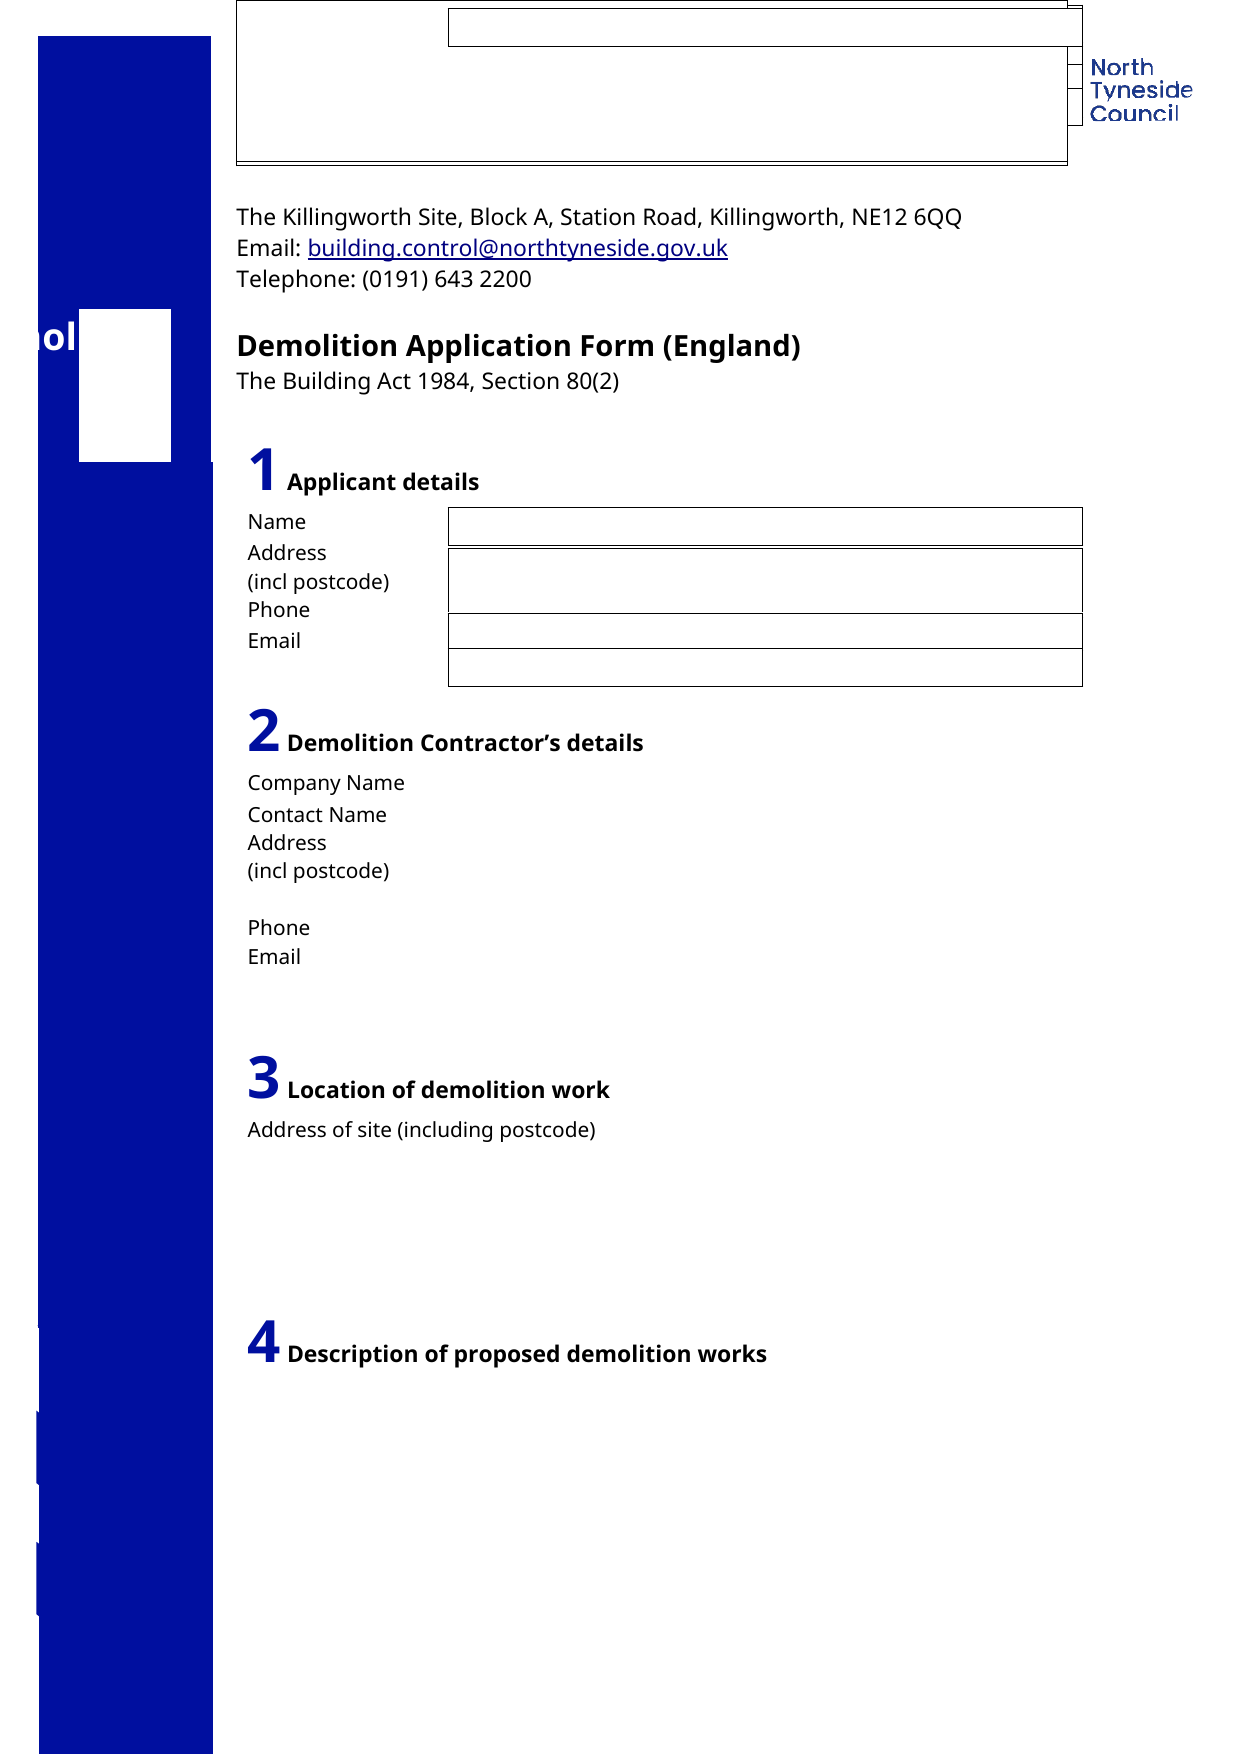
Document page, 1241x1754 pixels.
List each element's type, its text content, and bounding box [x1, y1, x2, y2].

table_cell [436, 800, 1089, 885]
table_cell [436, 885, 1089, 942]
table_cell [436, 538, 1089, 595]
text Email: building.control@northtyneside.gov.uk [236, 232, 1090, 263]
table_cell [449, 649, 1082, 686]
table_cell Address of site (including postcode) [236, 1115, 1090, 1143]
table_cell [449, 508, 1082, 545]
text Telephone: (0191) 643 2200 [236, 263, 1090, 294]
table_header 1 Applicant details [236, 428, 1089, 507]
text NORTH TYNESIDE BUILDING CONTROL [236, 118, 1090, 169]
table_cell Company Name [236, 769, 436, 800]
table_header [236, 1501, 1089, 1533]
table_cell [1083, 507, 1089, 538]
table_cell [449, 614, 1082, 648]
table_header 2 Demolition Contractor’s details [236, 689, 1089, 768]
table_cell [436, 626, 448, 658]
table_header 3 Location of demolition work [236, 1036, 1090, 1115]
table_cell [237, 1, 1067, 161]
table_cell [436, 769, 1089, 800]
table_cell [436, 942, 1089, 973]
table_cell Phone [236, 595, 436, 626]
text Demolition Application Form (England) [236, 325, 1090, 365]
table_cell [449, 9, 1082, 46]
table_cell [1068, 65, 1082, 88]
table_cell [1083, 595, 1089, 626]
text The Killingworth Site, Block A, Station Road, Killingworth, NE12 6QQ [236, 200, 1090, 232]
table_cell [236, 1144, 1090, 1237]
table_cell [449, 549, 1082, 613]
table_cell [236, 1411, 1090, 1501]
table_cell Contact Name Address (incl postcode) [236, 800, 436, 885]
text The Building Act 1984, Section 80(2) [236, 365, 1090, 396]
table_cell Name [236, 507, 436, 538]
table_cell [436, 595, 448, 626]
text Demolition Application Form [81, 311, 171, 462]
table_header 4 Description of proposed demolition works [236, 1300, 1090, 1379]
table_cell [1083, 626, 1089, 658]
table_cell [236, 1379, 1090, 1411]
table_cell [436, 507, 448, 538]
table_cell [1068, 47, 1082, 64]
table_cell Phone [236, 885, 436, 942]
table_cell Email [236, 942, 436, 973]
table_cell Email [236, 626, 436, 658]
table_cell [236, 1533, 1089, 1564]
table_cell Address (incl postcode) [236, 538, 436, 595]
